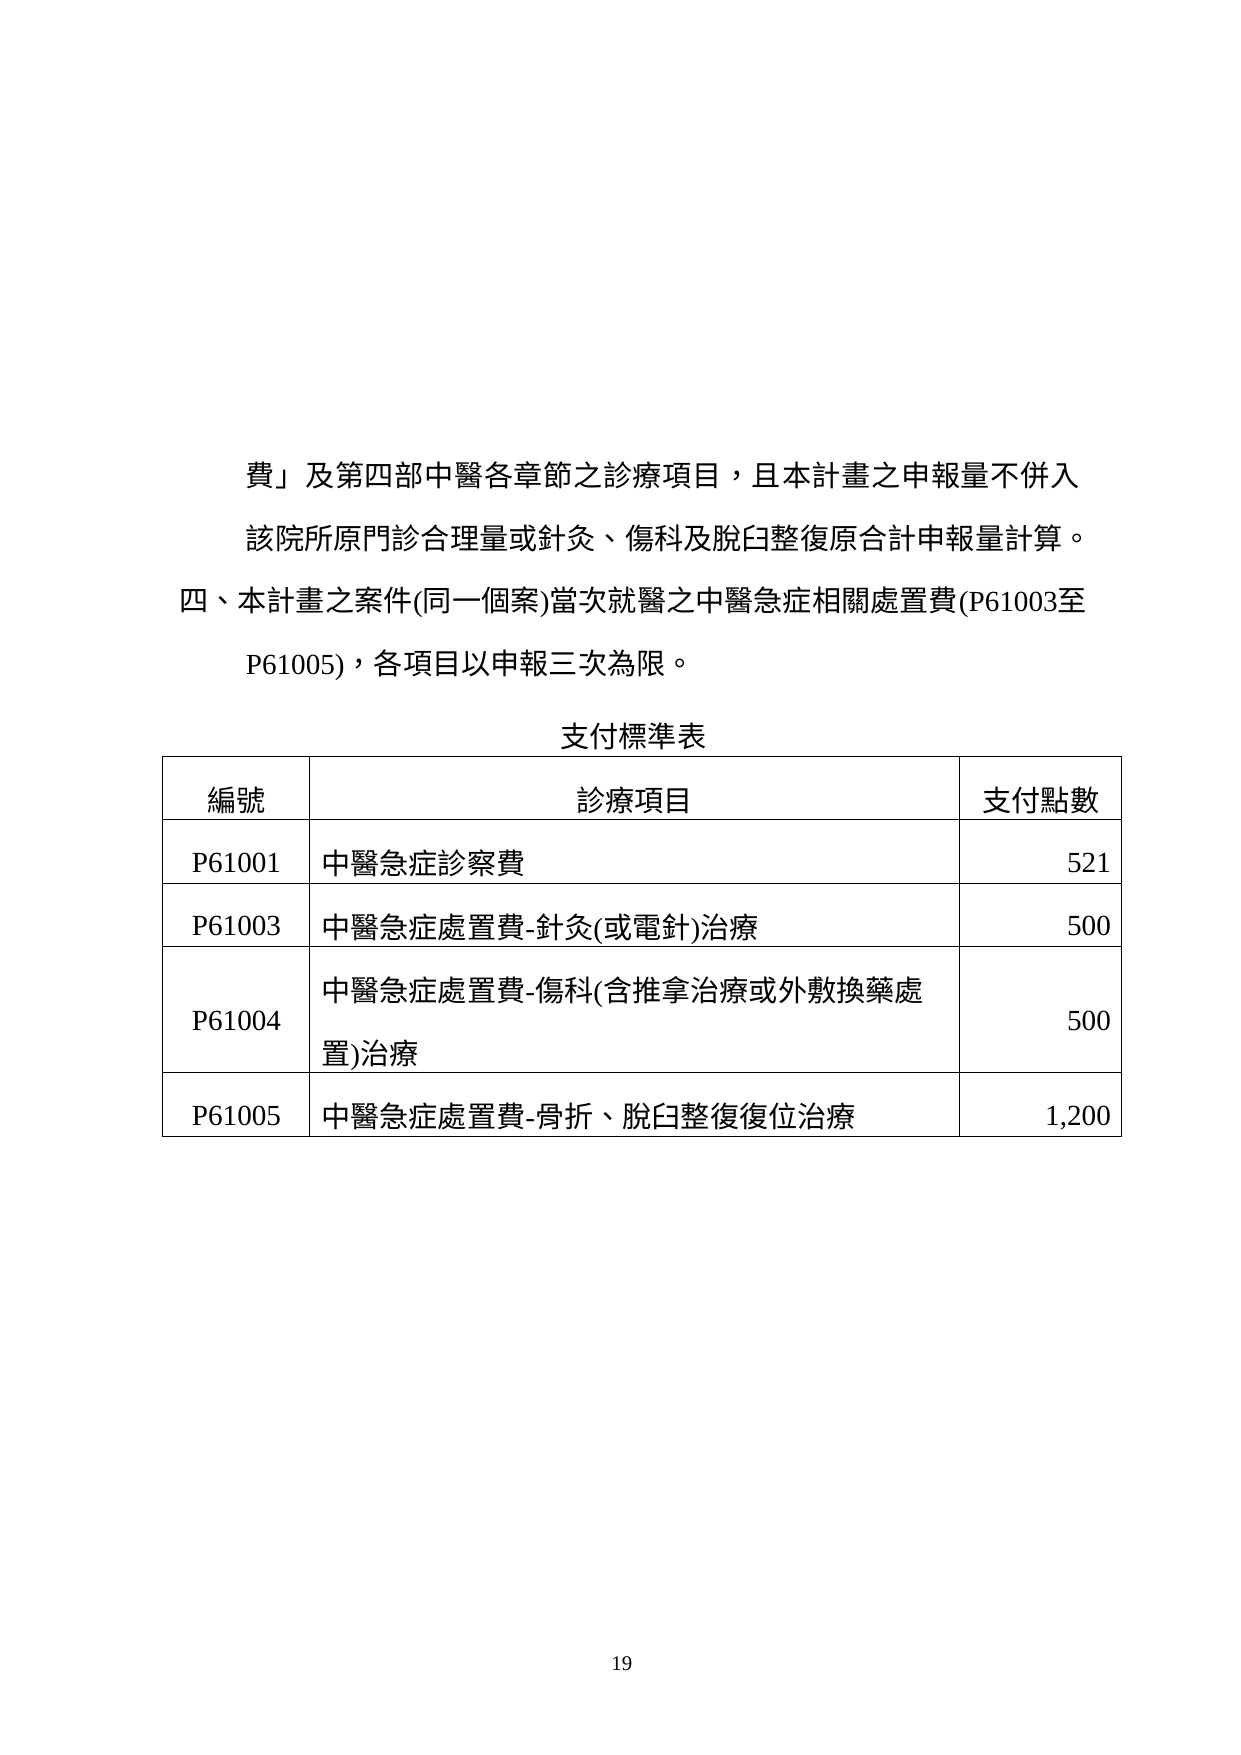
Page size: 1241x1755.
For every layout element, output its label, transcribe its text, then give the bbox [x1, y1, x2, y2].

table_cell P61004 [163, 947, 309, 1072]
table_cell 521 [960, 820, 1121, 883]
text 支付標準表 [179, 693, 1087, 756]
table_cell 中醫急症診察費 [310, 820, 959, 883]
table_header 支付點數 [960, 757, 1121, 819]
table_cell P61003 [163, 884, 309, 946]
table_cell 中醫急症處置費-傷科(含推拿治療或外敷換藥處置)治療 [310, 947, 959, 1072]
table_header 診療項目 [310, 757, 959, 819]
table_cell 500 [960, 884, 1121, 946]
table_cell 中醫急症處置費-骨折、脫臼整復復位治療 [310, 1073, 959, 1136]
table_cell P61005 [163, 1073, 309, 1136]
text 三、本計畫之案件當次不得另行申報「全民健康保險醫療服務給付項目及支付標準」(以下稱醫療服務支付標準)之02005B「住院會診費」及第四部中醫各章節之診療項目，且本計畫之申報量不併入該院所原門診合理量或針灸、傷科及脫臼整復原合計申報量計算。 [179, 432, 1081, 557]
text 四、本計畫之案件(同一個案)當次就醫之中醫急症相關處置費(P61003至P61005)，各項目以申報三次為限。 [179, 557, 1087, 682]
table_cell 1,200 [960, 1073, 1121, 1136]
table_cell P61001 [163, 820, 309, 883]
table_header 編號 [163, 757, 309, 819]
table_cell 500 [960, 947, 1121, 1072]
table_cell 中醫急症處置費-針灸(或電針)治療 [310, 884, 959, 946]
